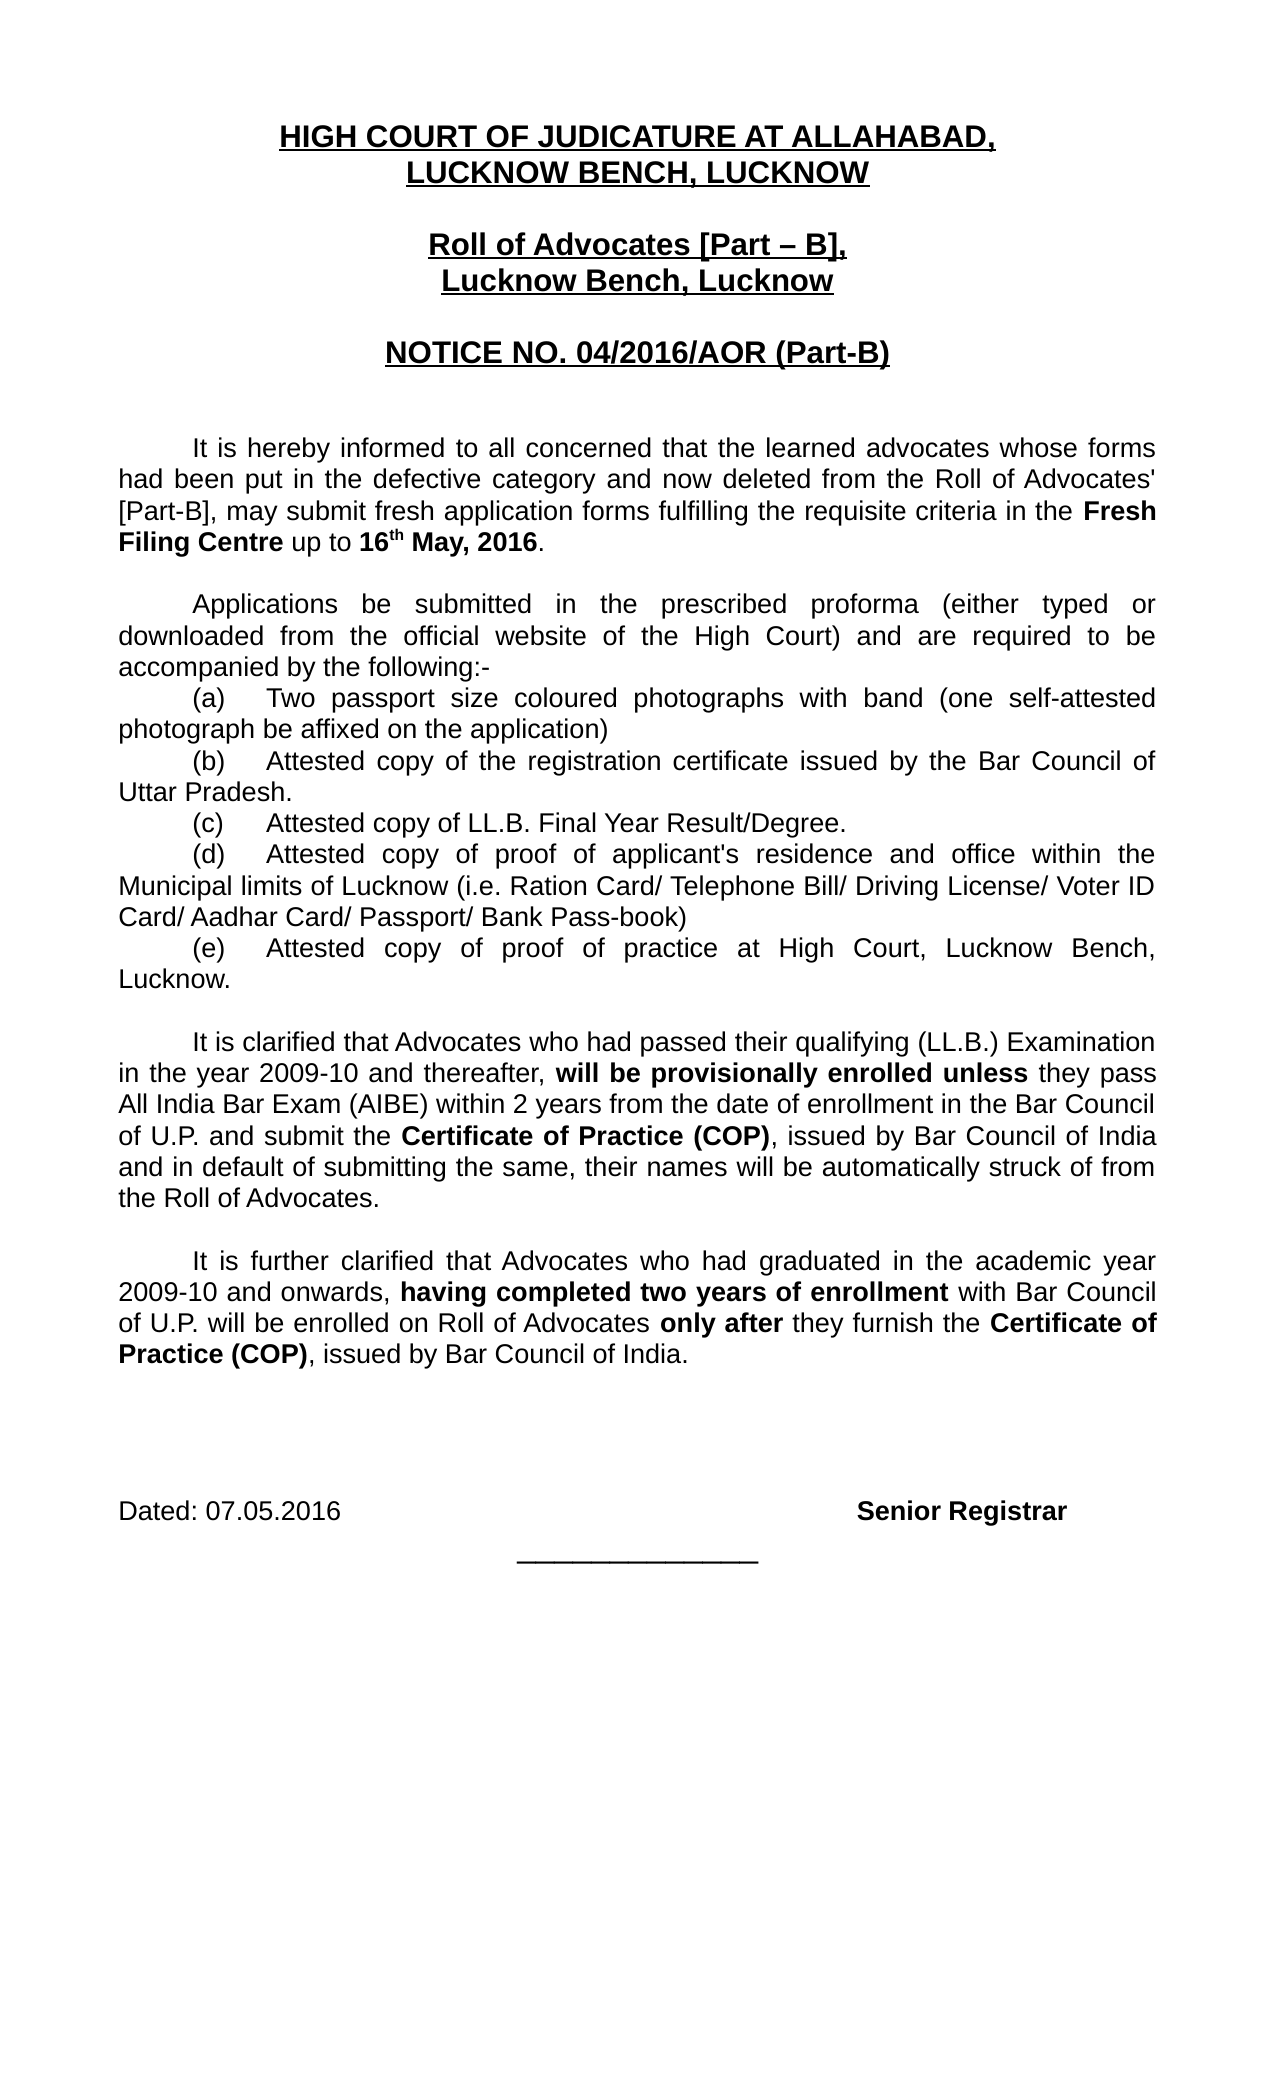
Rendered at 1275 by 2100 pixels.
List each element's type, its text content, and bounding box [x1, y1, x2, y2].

text Applications be submitted in the prescribed proforma (either typed or downloaded from the official website of the High Court) and are required to be accompanied by the following:- [118, 588, 1157, 682]
text (c) Attested copy of LL.B. Final Year Result/Degree. [118, 807, 1157, 838]
text It is further clarified that Advocates who had graduated in the academic year 2009-10 and onwards, having completed two years of enrollment with Bar Council of U.P. will be enrolled on Roll of Advocates only after they furnish the Certificate of Practice (COP), issued by Bar Council of India. [118, 1245, 1157, 1370]
text (b) Attested copy of the registration certificate issued by the Bar Council of Uttar Pradesh. [118, 745, 1157, 807]
text LUCKNOW BENCH, LUCKNOW [118, 154, 1157, 190]
text HIGH COURT OF JUDICATURE AT ALLAHABAD, [118, 118, 1157, 154]
text Dated: 07.05.2016 Senior Registrar [118, 1495, 1157, 1526]
text It is clarified that Advocates who had passed their qualifying (LL.B.) Examination in the year 2009-10 and thereafter, will be provisionally enrolled unless they pass All India Bar Exam (AIBE) within 2 years from the date of enrollment in the Bar Council of U.P. and submit the Certificate of Practice (COP), issued by Bar Council of India and in default of submitting the same, their names will be automatically struck of from the Roll of Advocates. [118, 1026, 1157, 1213]
text It is hereby informed to all concerned that the learned advocates whose forms had been put in the defective category and now deleted from the Roll of Advocates' [Part-B], may submit fresh application forms fulfilling the requisite criteria in the Fresh Filing Centre up to 16th May, 2016. [118, 432, 1157, 557]
text _____________ [118, 1526, 1157, 1564]
text (a) Two passport size coloured photographs with band (one self-attested photograph be affixed on the application) [118, 682, 1157, 745]
text Lucknow Bench, Lucknow [118, 262, 1157, 298]
text NOTICE NO. 04/2016/AOR (Part-B) [118, 334, 1157, 370]
text Roll of Advocates [Part – B], [118, 226, 1157, 262]
text (d) Attested copy of proof of applicant's residence and office within the Municipal limits of Lucknow (i.e. Ration Card/ Telephone Bill/ Driving License/ Voter ID Card/ Aadhar Card/ Passport/ Bank Pass-book) [118, 838, 1157, 932]
text (e) Attested copy of proof of practice at High Court, Lucknow Bench, Lucknow. [118, 932, 1157, 995]
